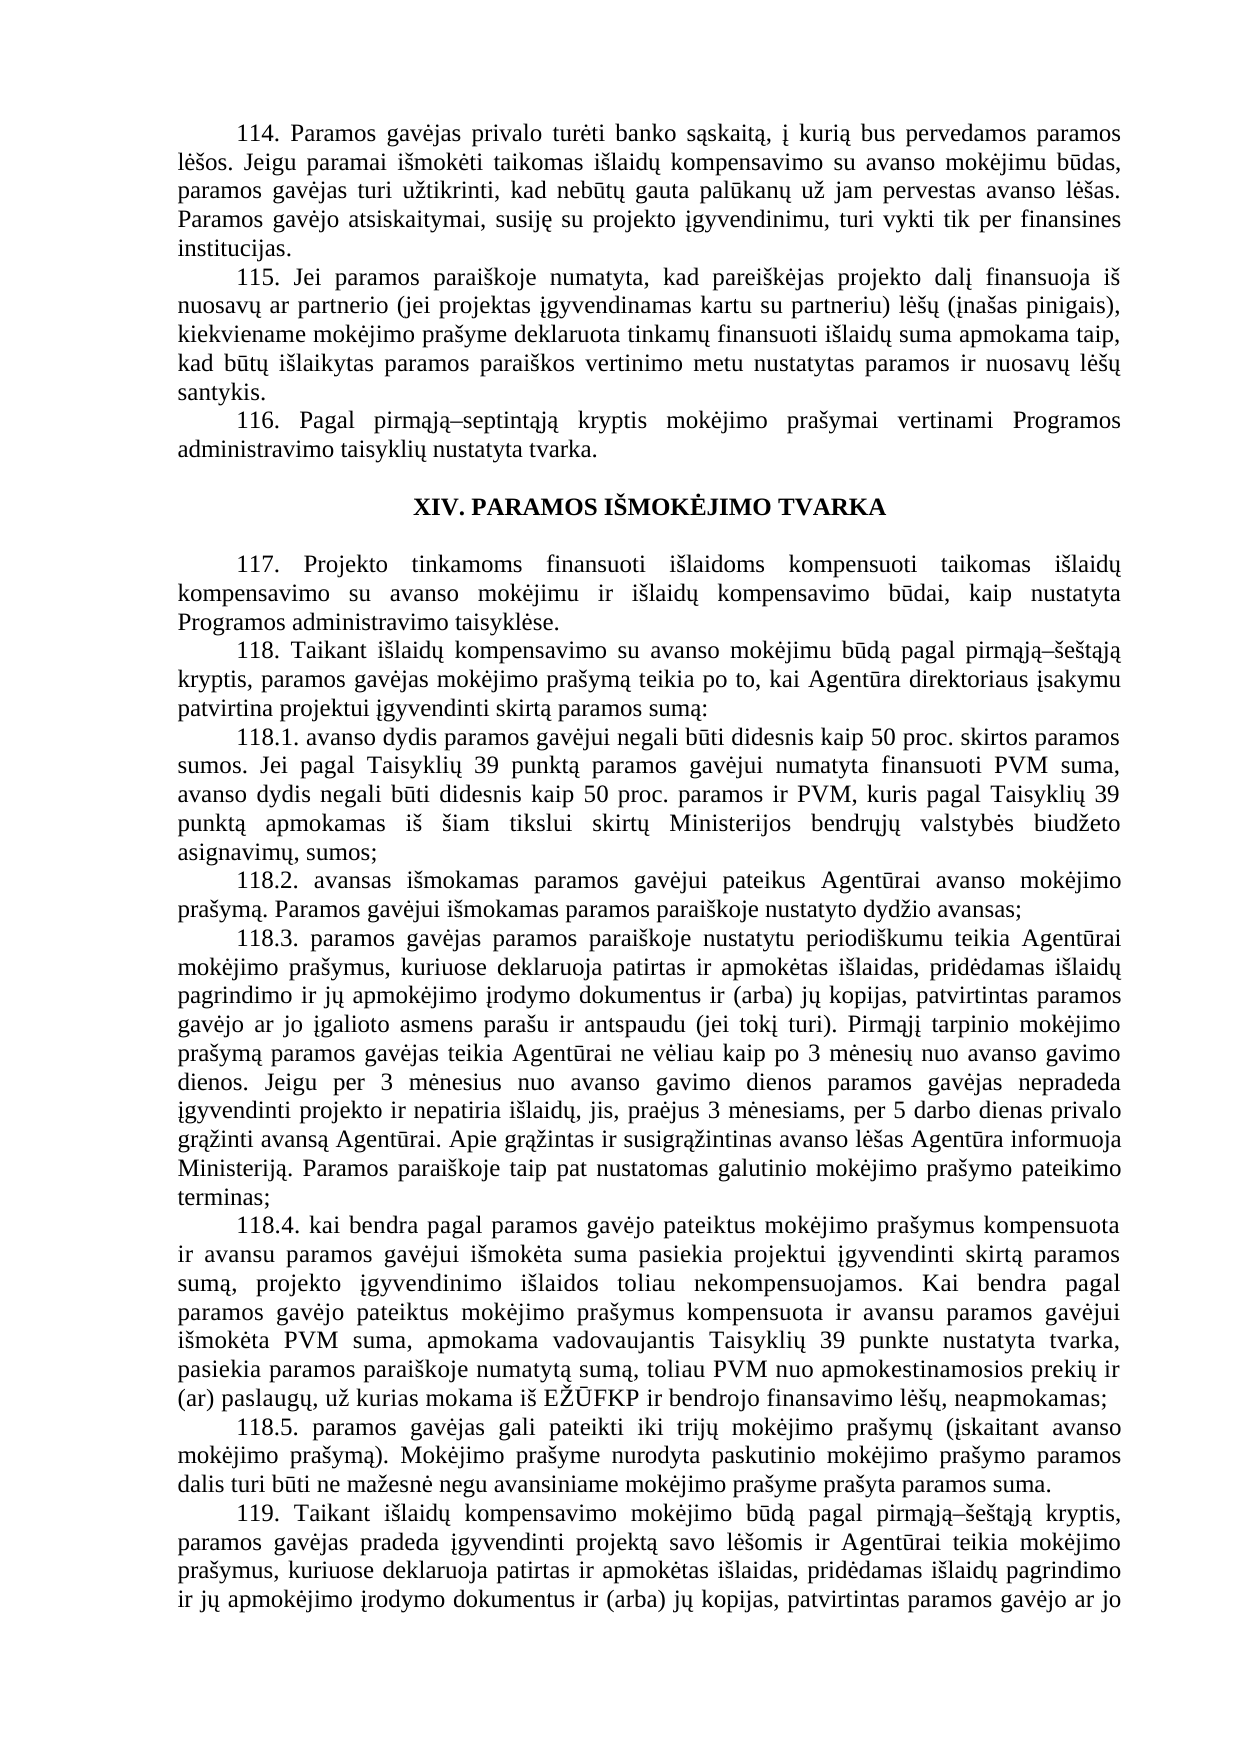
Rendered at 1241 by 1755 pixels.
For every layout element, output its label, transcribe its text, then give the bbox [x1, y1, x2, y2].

text 118.4. kai bendra pagal paramos gavėjo pateiktus mokėjimo prašymus kompensuota ir avansu paramos gavėjui išmokėta suma pasiekia projektui įgyvendinti skirtą paramos sumą, projekto įgyvendinimo išlaidos toliau nekompensuojamos. Kai bendra pagal paramos gavėjo pateiktus mokėjimo prašymus kompensuota ir avansu paramos gavėjui išmokėta PVM suma, apmokama vadovaujantis Taisyklių 39 punkte nustatyta tvarka, pasiekia paramos paraiškoje numatytą sumą, toliau PVM nuo apmokestinamosios prekių ir (ar) paslaugų, už kurias mokama iš EŽŪFKP ir bendrojo finansavimo lėšų, neapmokamas; [177, 1211, 1122, 1412]
text 118.5. paramos gavėjas gali pateikti iki trijų mokėjimo prašymų (įskaitant avanso mokėjimo prašymą). Mokėjimo prašyme nurodyta paskutinio mokėjimo prašymo paramos dalis turi būti ne mažesnė negu avansiniame mokėjimo prašyme prašyta paramos suma. [177, 1412, 1122, 1498]
text 114. Paramos gavėjas privalo turėti banko sąskaitą, į kurią bus pervedamos paramos lėšos. Jeigu paramai išmokėti taikomas išlaidų kompensavimo su avanso mokėjimu būdas, paramos gavėjas turi užtikrinti, kad nebūtų gauta palūkanų už jam pervestas avanso lėšas. Paramos gavėjo atsiskaitymai, susiję su projekto įgyvendinimu, turi vykti tik per finansines institucijas. [177, 118, 1122, 262]
text 115. Jei paramos paraiškoje numatyta, kad pareiškėjas projekto dalį finansuoja iš nuosavų ar partnerio (jei projektas įgyvendinamas kartu su partneriu) lėšų (įnašas pinigais), kiekviename mokėjimo prašyme deklaruota tinkamų finansuoti išlaidų suma apmokama taip, kad būtų išlaikytas paramos paraiškos vertinimo metu nustatytas paramos ir nuosavų lėšų santykis. [177, 262, 1122, 406]
text 116. Pagal pirmąją–septintąją kryptis mokėjimo prašymai vertinami Programos administravimo taisyklių nustatyta tvarka. [177, 406, 1122, 463]
text 118.2. avansas išmokamas paramos gavėjui pateikus Agentūrai avanso mokėjimo prašymą. Paramos gavėjui išmokamas paramos paraiškoje nustatyto dydžio avansas; [177, 866, 1122, 923]
text XIV. PARAMOS IŠMOKĖJIMO TVARKA [177, 492, 1122, 521]
text 117. Projekto tinkamoms finansuoti išlaidoms kompensuoti taikomas išlaidų kompensavimo su avanso mokėjimu ir išlaidų kompensavimo būdai, kaip nustatyta Programos administravimo taisyklėse. [177, 549, 1122, 636]
text 118. Taikant išlaidų kompensavimo su avanso mokėjimu būdą pagal pirmąją–šeštąją kryptis, paramos gavėjas mokėjimo prašymą teikia po to, kai Agentūra direktoriaus įsakymu patvirtina projektui įgyvendinti skirtą paramos sumą: [177, 636, 1122, 722]
text 118.1. avanso dydis paramos gavėjui negali būti didesnis kaip 50 proc. skirtos paramos sumos. Jei pagal Taisyklių 39 punktą paramos gavėjui numatyta finansuoti PVM suma, avanso dydis negali būti didesnis kaip 50 proc. paramos ir PVM, kuris pagal Taisyklių 39 punktą apmokamas iš šiam tikslui skirtų Ministerijos bendrųjų valstybės biudžeto asignavimų, sumos; [177, 722, 1122, 866]
text 118.3. paramos gavėjas paramos paraiškoje nustatytu periodiškumu teikia Agentūrai mokėjimo prašymus, kuriuose deklaruoja patirtas ir apmokėtas išlaidas, pridėdamas išlaidų pagrindimo ir jų apmokėjimo įrodymo dokumentus ir (arba) jų kopijas, patvirtintas paramos gavėjo ar jo įgalioto asmens parašu ir antspaudu (jei tokį turi). Pirmąjį tarpinio mokėjimo prašymą paramos gavėjas teikia Agentūrai ne vėliau kaip po 3 mėnesių nuo avanso gavimo dienos. Jeigu per 3 mėnesius nuo avanso gavimo dienos paramos gavėjas nepradeda įgyvendinti projekto ir nepatiria išlaidų, jis, praėjus 3 mėnesiams, per 5 darbo dienas privalo grąžinti avansą Agentūrai. Apie grąžintas ir susigrąžintinas avanso lėšas Agentūra informuoja Ministeriją. Paramos paraiškoje taip pat nustatomas galutinio mokėjimo prašymo pateikimo terminas; [177, 923, 1122, 1211]
text 119. Taikant išlaidų kompensavimo mokėjimo būdą pagal pirmąją–šeštąją kryptis, paramos gavėjas pradeda įgyvendinti projektą savo lėšomis ir Agentūrai teikia mokėjimo prašymus, kuriuose deklaruoja patirtas ir apmokėtas išlaidas, pridėdamas išlaidų pagrindimo ir jų apmokėjimo įrodymo dokumentus ir (arba) jų kopijas, patvirtintas paramos gavėjo ar jo [177, 1498, 1122, 1613]
